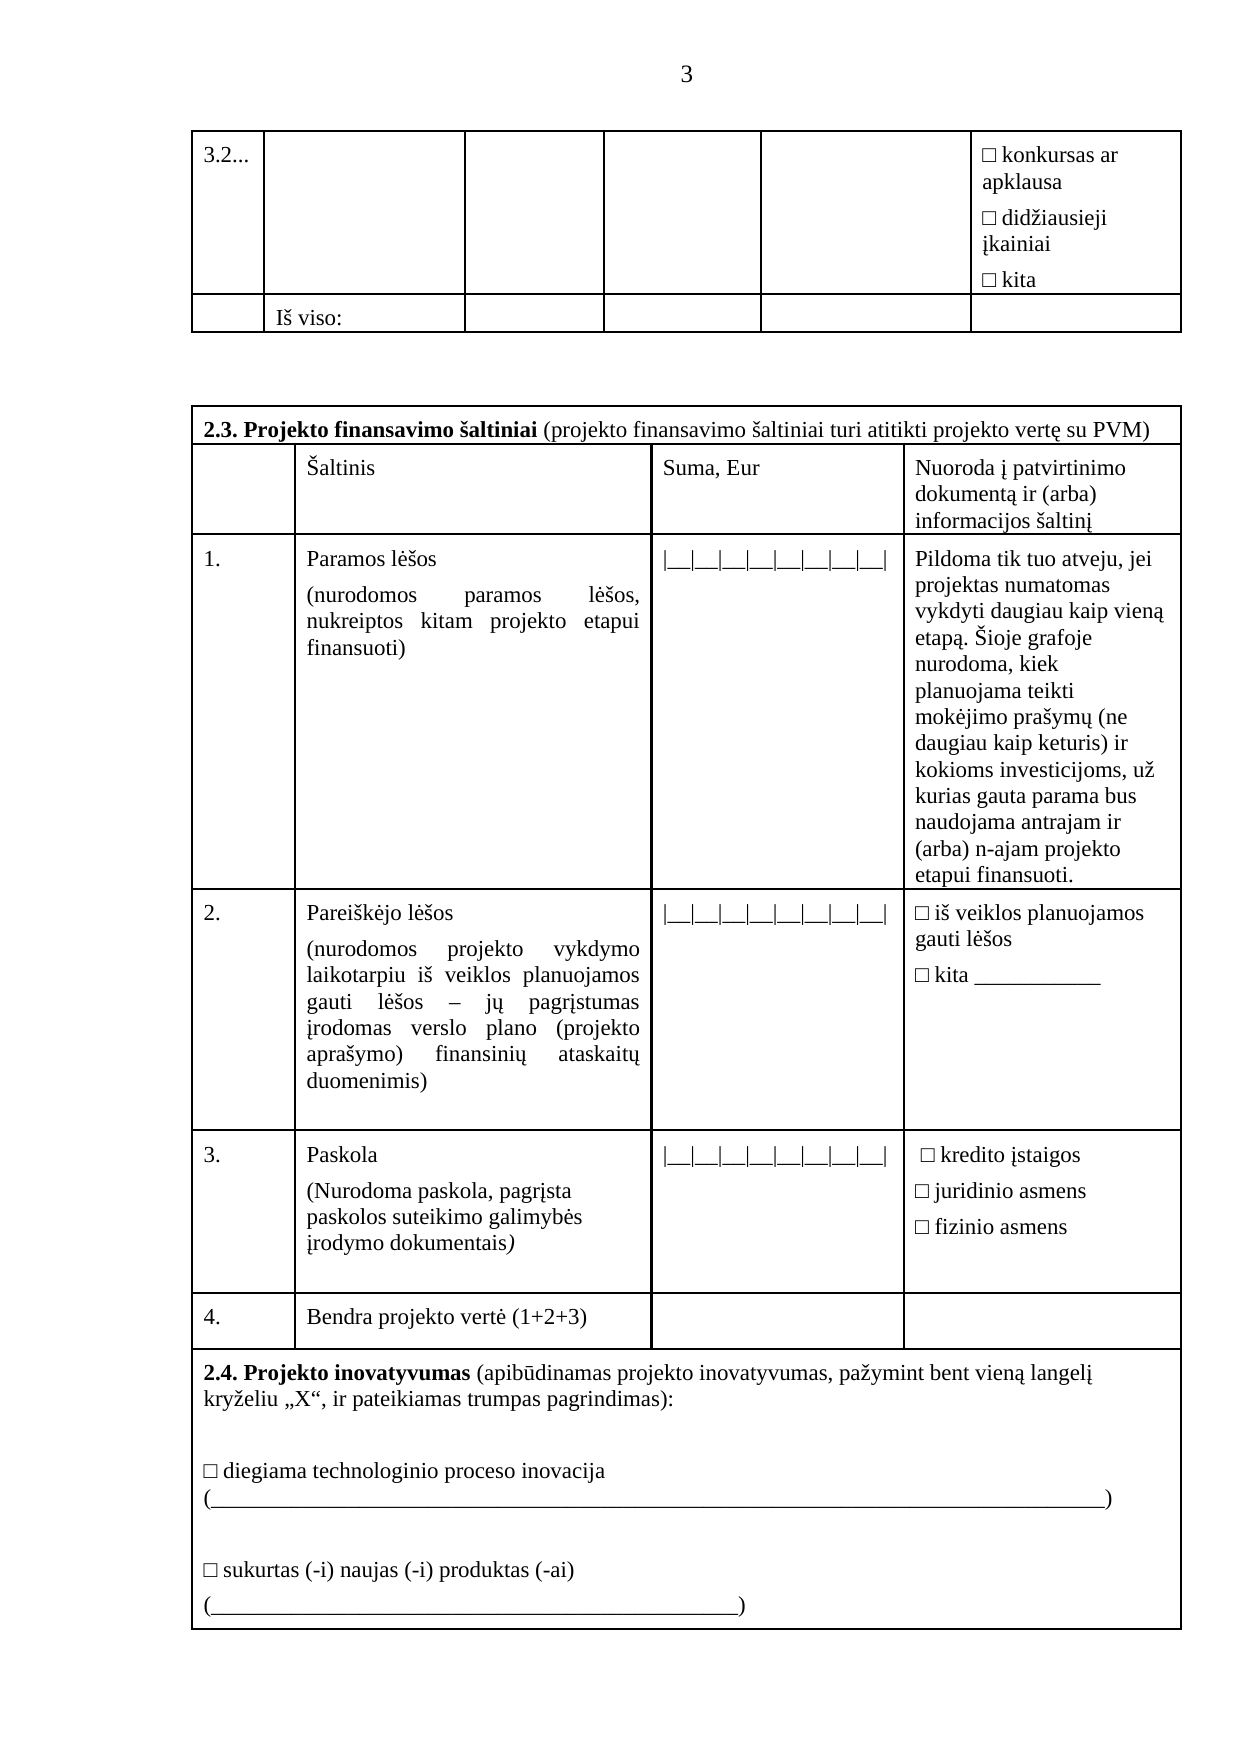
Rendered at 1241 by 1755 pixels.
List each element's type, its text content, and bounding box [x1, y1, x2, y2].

table_cell Suma, Eur [653, 445, 903, 533]
table_cell [762, 295, 970, 331]
table_cell □ konkursas ar apklausa □ didžiausieji įkainiai □ kita [972, 132, 1180, 292]
table_cell 3.2... [193, 132, 263, 292]
table_cell Šaltinis [296, 445, 650, 533]
table_cell [193, 445, 294, 533]
table_cell [466, 295, 603, 331]
table_cell Pareiškėjo lėšos (nurodomos projekto vykdymo laikotarpiu iš veiklos planuojamos gauti lėšos – jų pagrįstumas įrodomas verslo plano (projekto aprašymo) finansinių ataskaitų duomenimis) [296, 890, 650, 1129]
table_cell □ iš veiklos planuojamos gauti lėšos □ kita ___________ [905, 890, 1180, 1129]
table_cell 2. [193, 890, 294, 1129]
table_cell 3. [193, 1131, 294, 1292]
table_cell [605, 132, 760, 292]
table_cell [762, 132, 970, 292]
table_cell □ kredito įstaigos □ juridinio asmens □ fizinio asmens [905, 1131, 1180, 1292]
table_cell 4. [193, 1294, 294, 1347]
table_cell [653, 1294, 903, 1347]
table_cell [466, 132, 603, 292]
table_cell Iš viso: [265, 295, 464, 331]
table_cell [193, 295, 263, 331]
table_header 2.3. Projekto finansavimo šaltiniai (projekto finansavimo šaltiniai turi atitikti projekto vertę su PVM) [193, 407, 1180, 442]
table_cell 2.4. Projekto inovatyvumas (apibūdinamas projekto inovatyvumas, pažymint bent vieną langelį kryželiu „X“, ir pateikiamas trumpas pagrindimas): □ diegiama technologinio proceso inovacija (______________________________________________________________________________) □ sukurtas (-i) naujas (-i) produktas (-ai) (______________________________________________) [193, 1350, 1180, 1627]
table_cell Pildoma tik tuo atveju, jei projektas numatomas vykdyti daugiau kaip vieną etapą. Šioje grafoje nurodoma, kiek planuojama teikti mokėjimo prašymų (ne daugiau kaip keturis) ir kokioms investicijoms, už kurias gauta parama bus naudojama antrajam ir (arba) n-ajam projekto etapui finansuoti. [905, 535, 1180, 887]
table_cell |__|__|__|__|__|__|__|__| [653, 1131, 903, 1292]
table_cell Paskola (Nurodoma paskola, pagrįsta paskolos suteikimo galimybės įrodymo dokumentais) [296, 1131, 650, 1292]
table_cell [265, 132, 464, 292]
table_cell Paramos lėšos (nurodomos paramos lėšos, nukreiptos kitam projekto etapui finansuoti) [296, 535, 650, 887]
table_cell |__|__|__|__|__|__|__|__| [653, 535, 903, 887]
table_cell 1. [193, 535, 294, 887]
table_cell Nuoroda į patvirtinimo dokumentą ir (arba) informacijos šaltinį [905, 445, 1180, 533]
table_cell [605, 295, 760, 331]
table_cell |__|__|__|__|__|__|__|__| [653, 890, 903, 1129]
table_cell [972, 295, 1180, 331]
table_cell Bendra projekto vertė (1+2+3) [296, 1294, 650, 1347]
table_cell [905, 1294, 1180, 1347]
